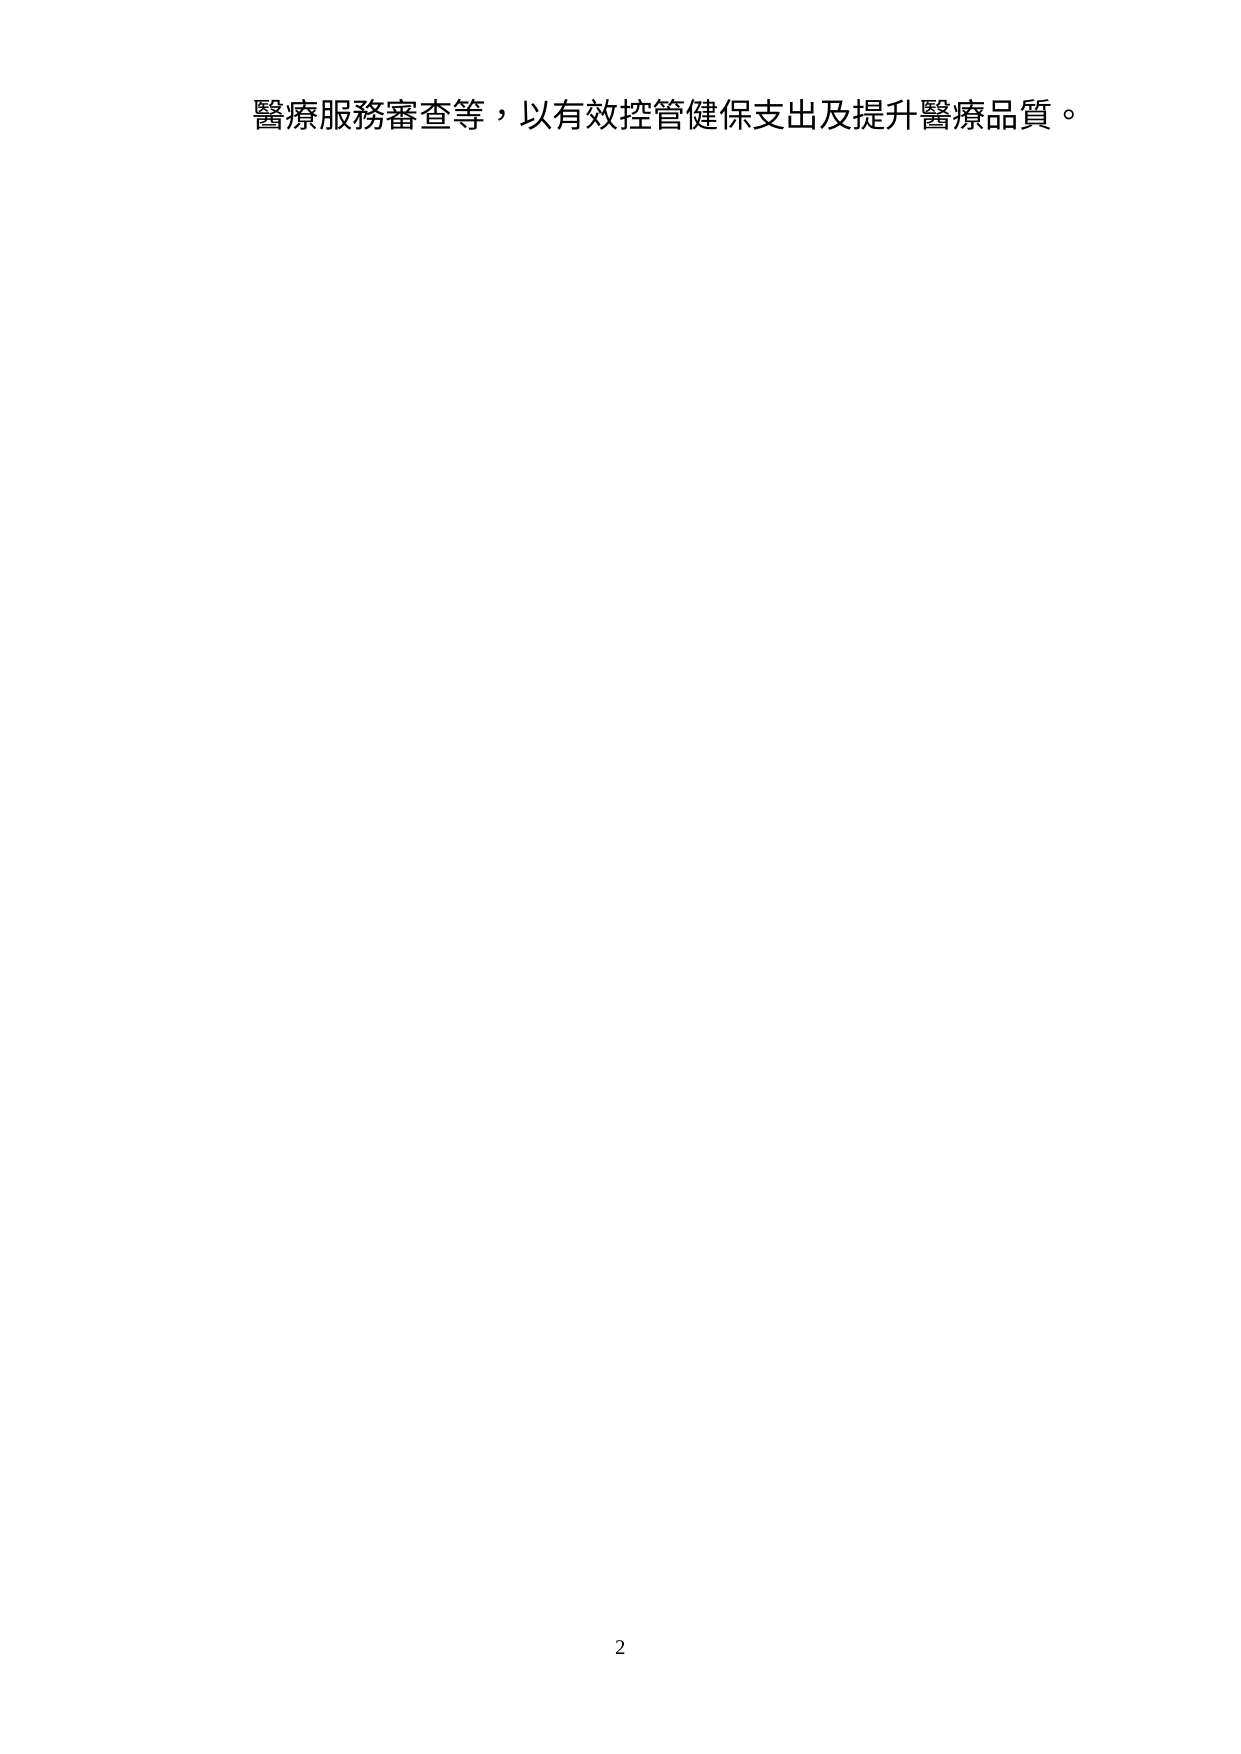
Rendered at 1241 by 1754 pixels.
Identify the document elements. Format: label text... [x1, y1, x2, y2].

text 現行菸捐50%分配供健保安全準備、醫療科技評估、醫療服務審查、全民健康保險政策推動及補助經濟困難者保險費之用；另有0.81%用以挹注罕見疾病等健保醫療費用。除減輕民眾保險費負擔外，亦用於訂定醫療服務給付項目及支付標準、落實精準醫療目標及辦理醫療服務審查等，以有效控管健保支出及提升醫療品質。 [252, 72, 1063, 134]
